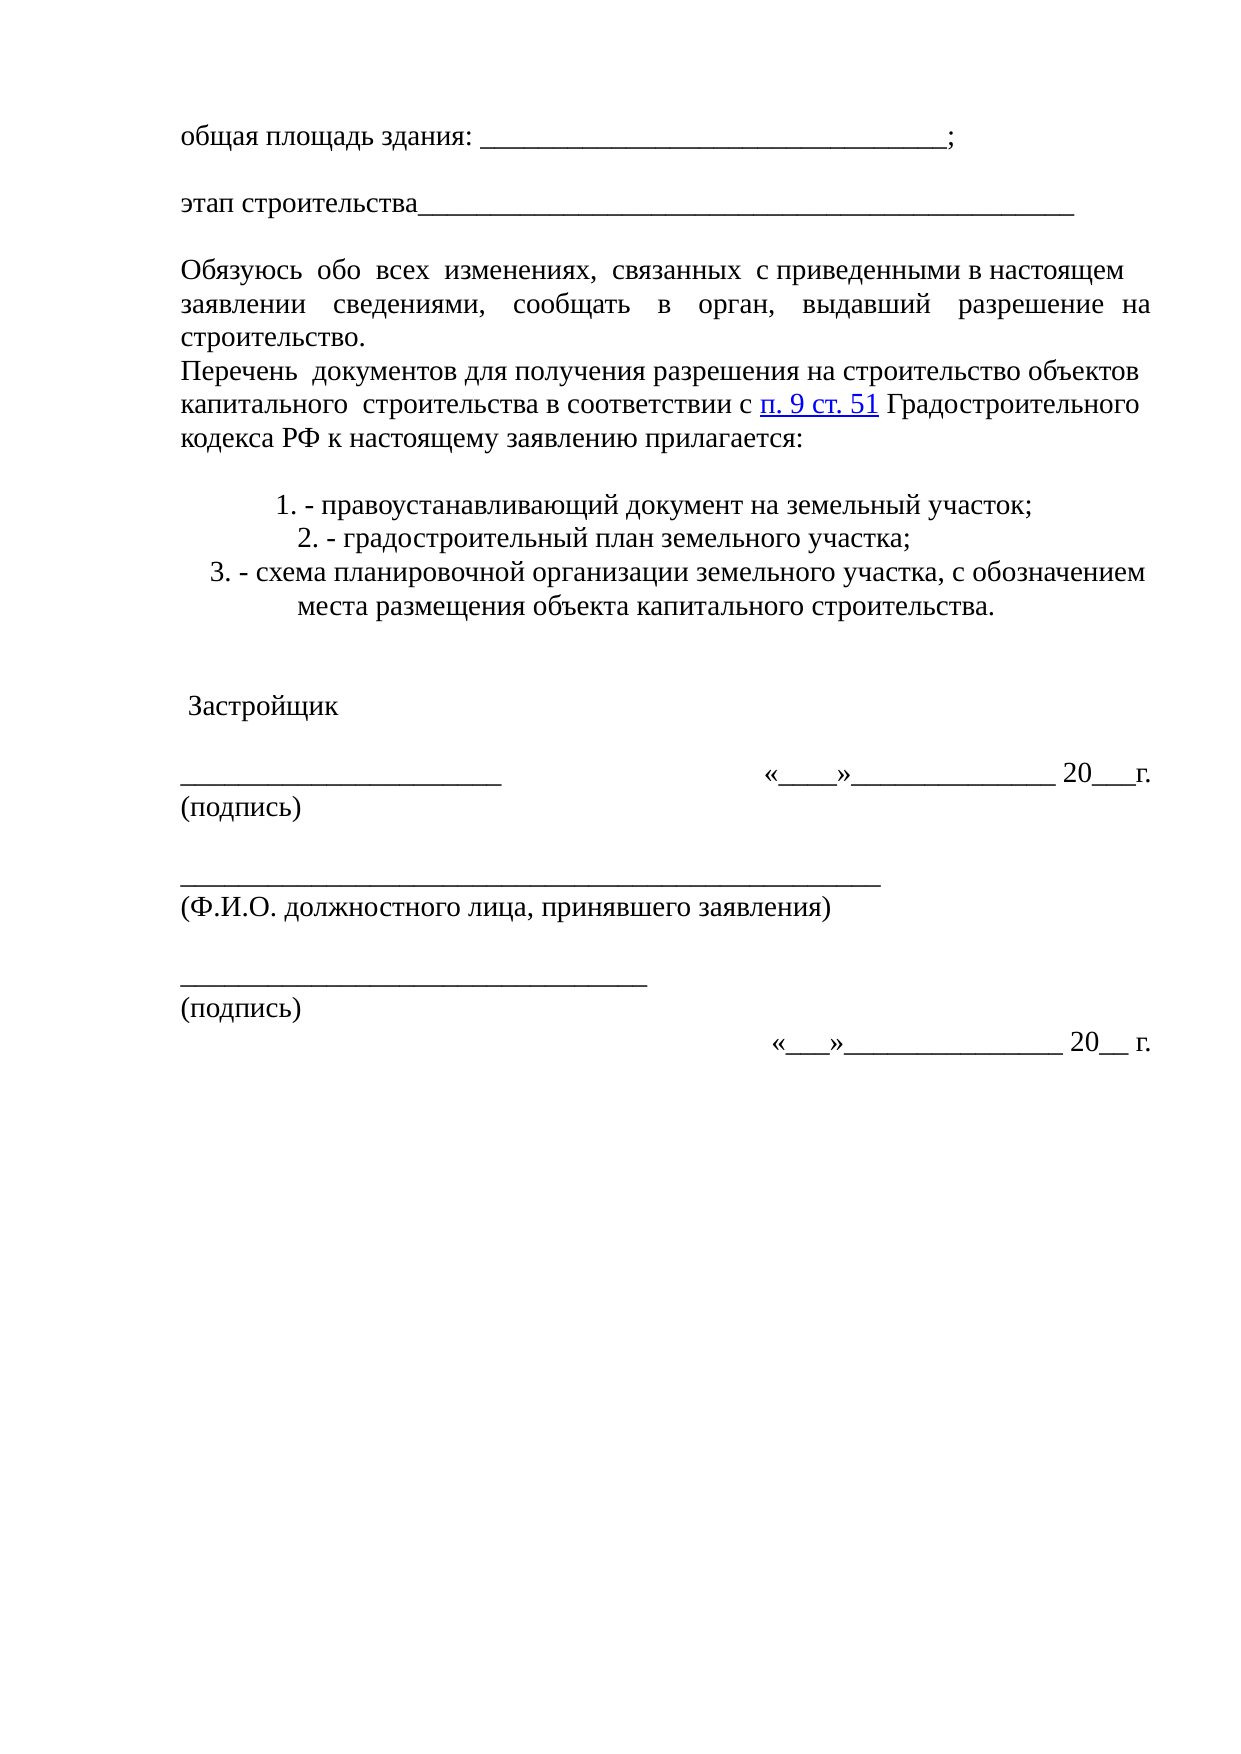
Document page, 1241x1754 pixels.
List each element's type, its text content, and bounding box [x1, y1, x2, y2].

text (подпись) [180, 789, 1152, 822]
text ________________________________ [180, 957, 1152, 990]
text ________________________________________________ [180, 856, 1152, 889]
text Обязуюсь обо всех изменениях, связанных с приведенными в настоящем [180, 252, 1152, 286]
text этап строительства_____________________________________________ [180, 185, 1152, 219]
text (Ф.И.О. должностного лица, принявшего заявления) [180, 889, 1152, 923]
text 2. - градостроительный план земельного участка; [180, 521, 1152, 554]
text кодекса РФ к настоящему заявлению прилагается: [180, 420, 1152, 453]
text общая площадь здания: ________________________________; [180, 118, 1152, 152]
text заявлении сведениями, сообщать в орган, выдавший разрешение на строительство. [180, 286, 1152, 353]
text 3. - схема планировочной организации земельного участка, с обозначением [180, 554, 1152, 588]
text места размещения объекта капитального строительства. [180, 588, 1152, 621]
text Перечень документов для получения разрешения на строительство объектов [180, 353, 1152, 386]
text 1. - правоустанавливающий документ на земельный участок; [180, 487, 1152, 521]
text капитального строительства в соответствии с п. 9 ст. 51 Градостроительного [180, 386, 1152, 420]
text «___»_______________ 20__ г. [180, 1024, 1152, 1057]
text Застройщик [180, 688, 1152, 722]
text (подпись) [180, 990, 1152, 1024]
text ______________________ «____»______________ 20___г. [180, 755, 1152, 789]
